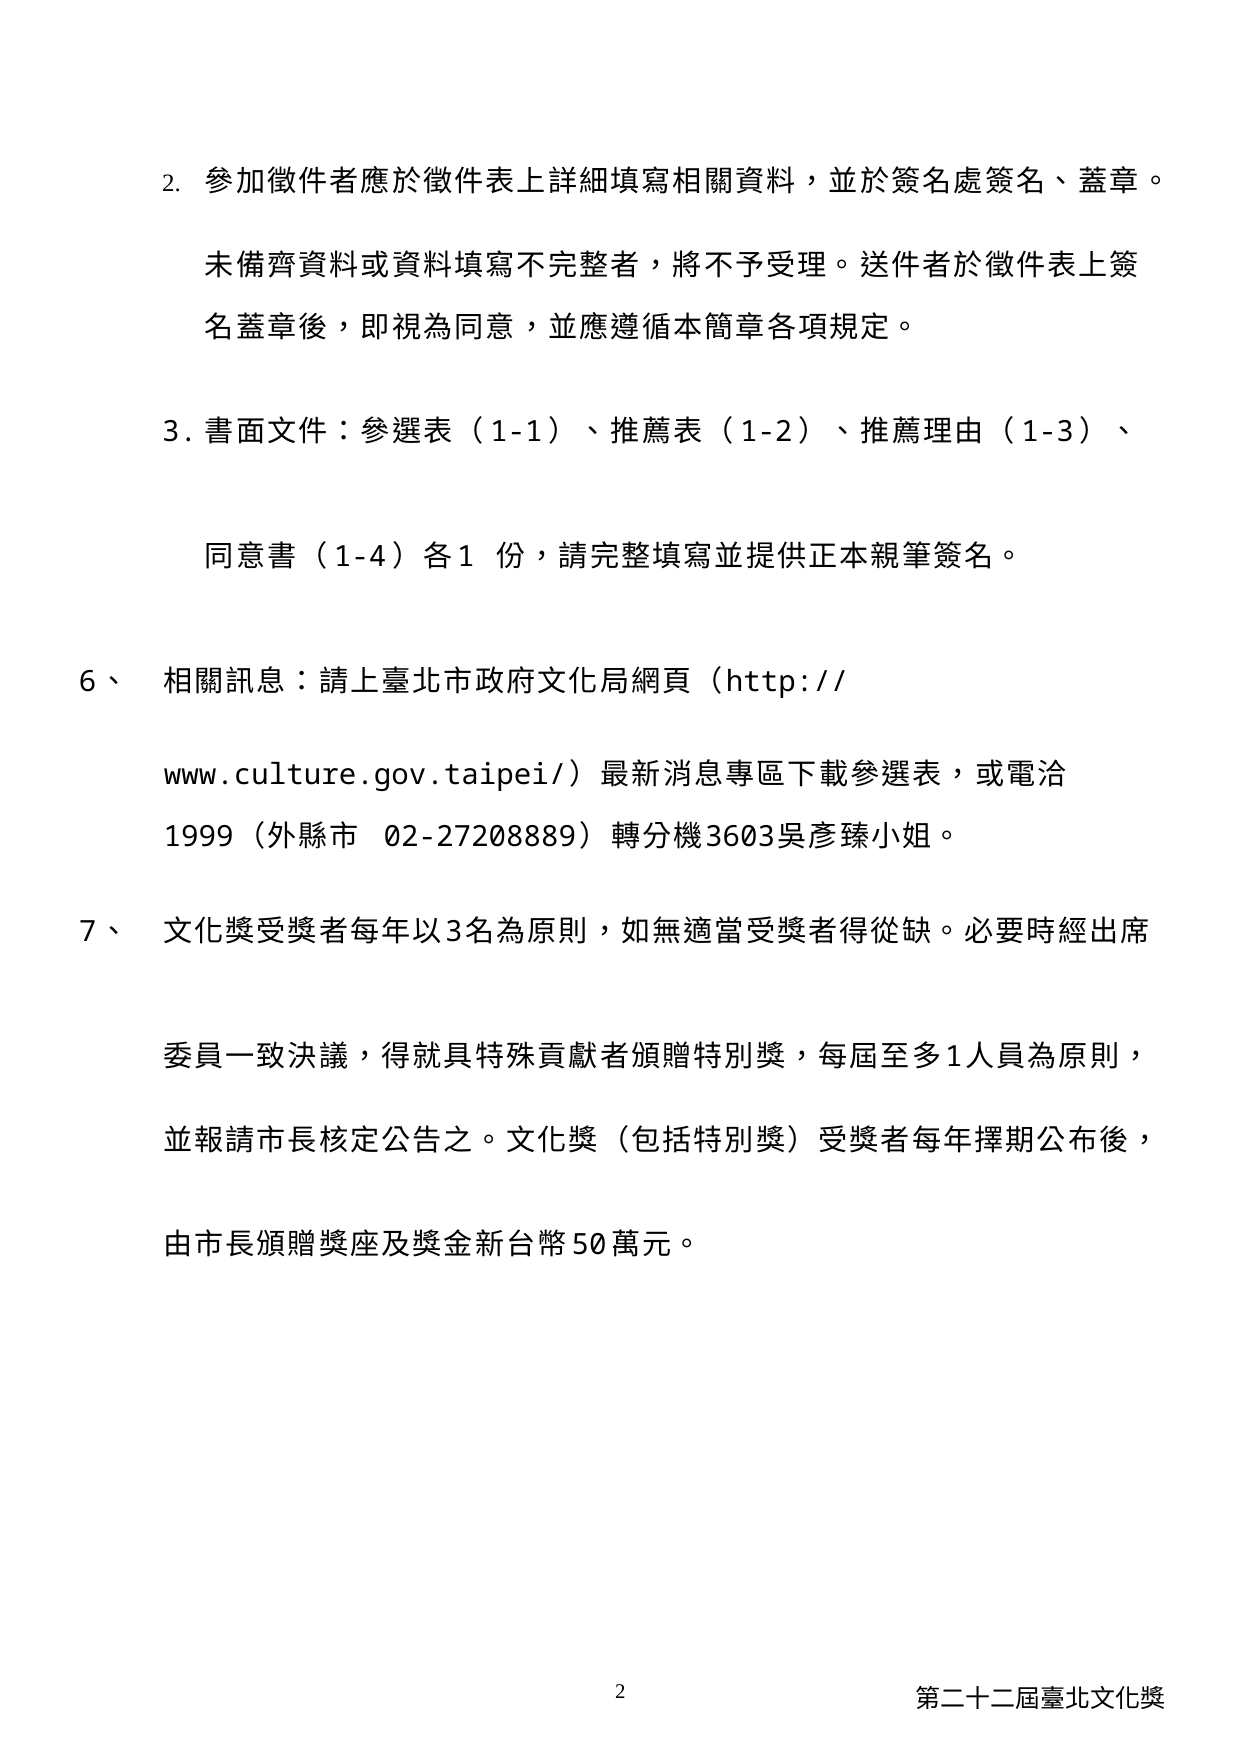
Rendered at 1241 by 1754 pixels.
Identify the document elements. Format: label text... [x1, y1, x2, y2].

list 文化獎受獎者每年以3名為原則，如無適當受獎者得從缺。必要時經出席委員一致決議，得就具特殊貢獻者頒贈特別獎，每屆至多1人員為原則，並報請市長核定公告之。文化獎（包括特別獎）受獎者每年擇期公布後，由市長頒贈獎座及獎金新台幣50萬元。 [78, 846, 1162, 1283]
list 相關訊息：請上臺北市政府文化局網頁（http://www.culture.gov.taipei/）最新消息專區下載參選表，或電洽1999（外縣市 02-27208889）轉分機3603吳彥臻小姐。 [78, 596, 1162, 846]
list 書面文件：參選表（1-1）、推薦表（1-2）、推薦理由（1-3）、同意書（1-4）各1 份，請完整填寫並提供正本親筆簽名。 [153, 346, 1162, 596]
list 參加徵件者應於徵件表上詳細填寫相關資料，並於簽名處簽名、蓋章。未備齊資料或資料填寫不完整者，將不予受理。送件者於徵件表上簽名蓋章後，即視為同意，並應遵循本簡章各項規定。 [153, 96, 1162, 346]
